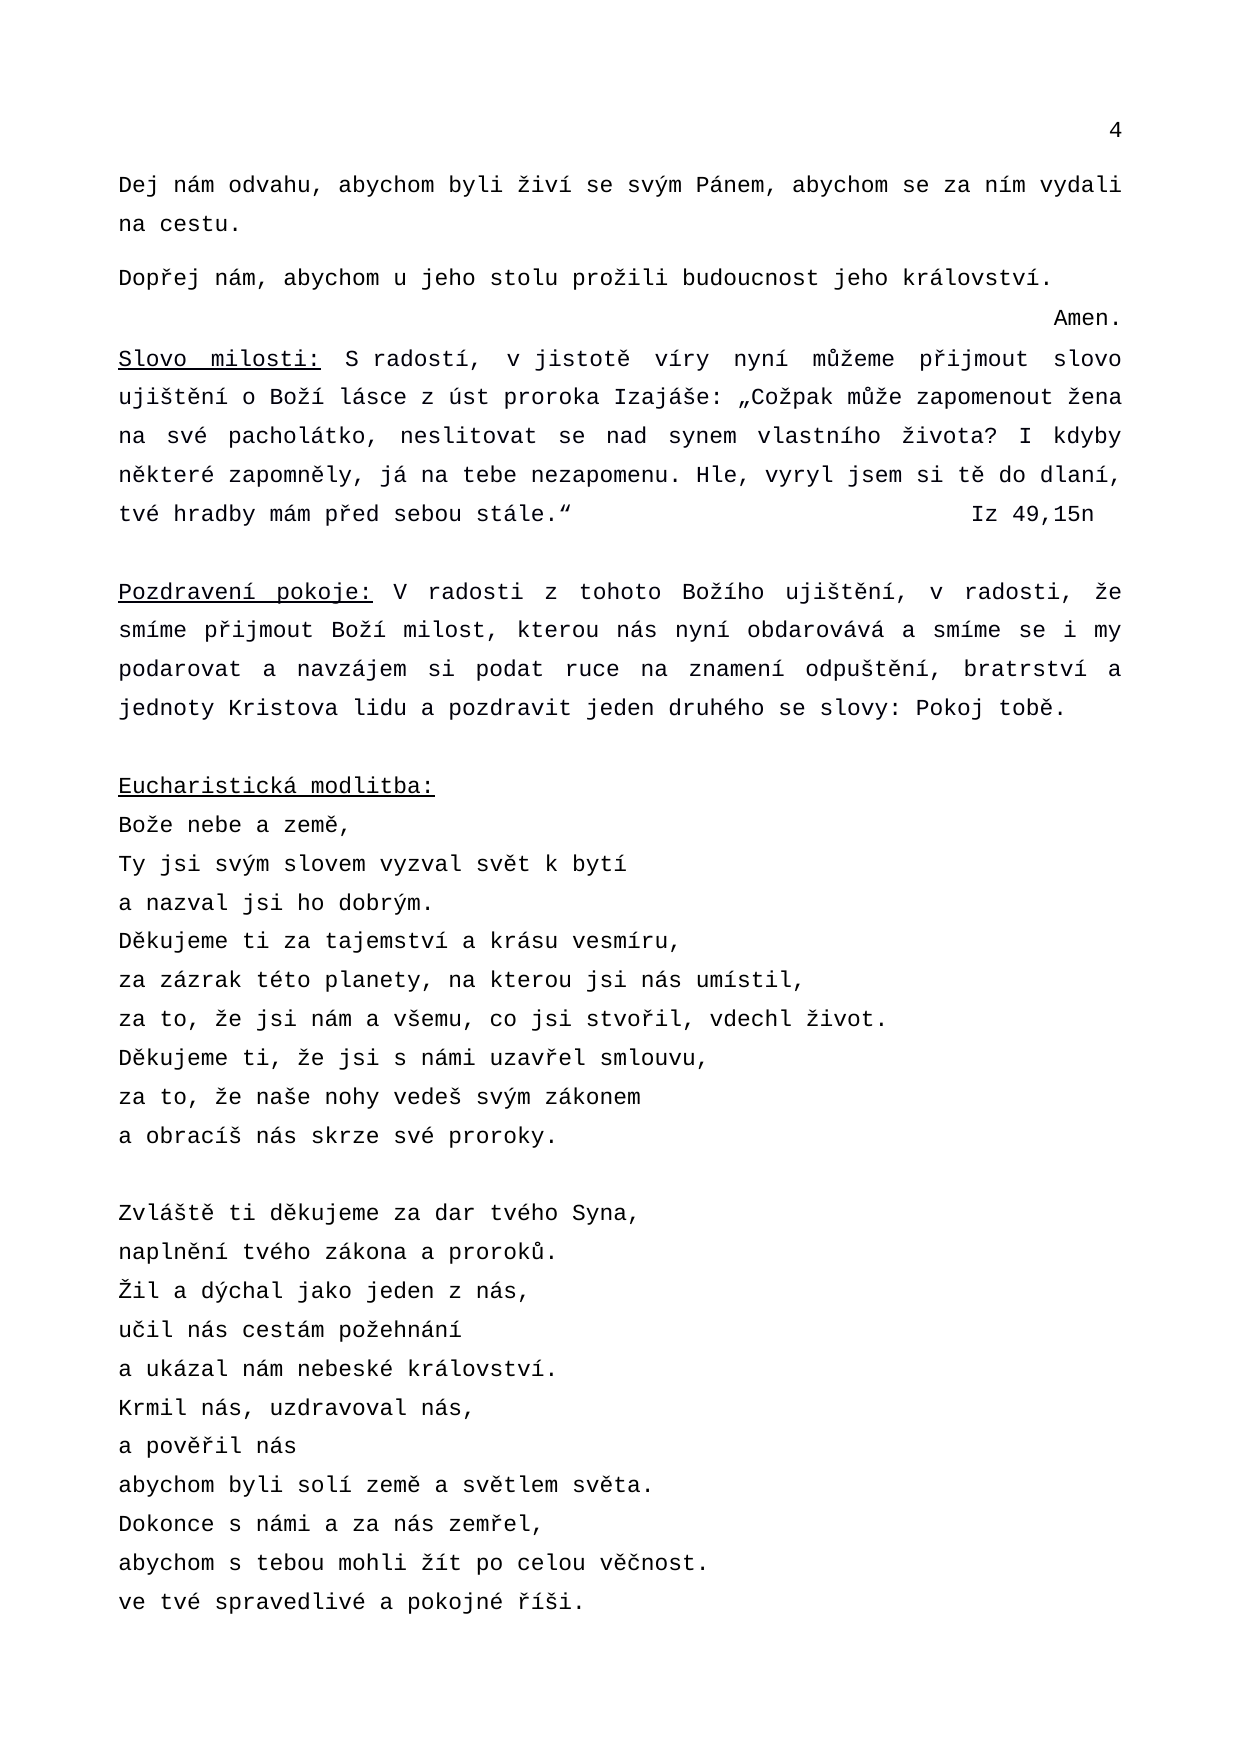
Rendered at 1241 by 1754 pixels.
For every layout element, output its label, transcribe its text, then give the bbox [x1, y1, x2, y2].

text Pozdravení pokoje: V radosti z tohoto Božího ujištění, v radosti, že smíme přijmout Boží milost, kterou nás nyní obdarovává a smíme se i my podarovat a navzájem si podat ruce na znamení odpuštění, bratrství a jednoty Kristova lidu a pozdravit jeden druhého se slovy: Pokoj tobě. [118, 580, 1122, 722]
text Děkujeme ti za tajemství a krásu vesmíru, [118, 930, 1122, 956]
text Eucharistická modlitba: [118, 774, 1122, 800]
text za zázrak této planety, na kterou jsi nás umístil, [118, 968, 1122, 994]
text Ty jsi svým slovem vyzval svět k bytí [118, 852, 1122, 878]
text Žil a dýchal jako jeden z nás, [118, 1279, 1122, 1305]
text Děkujeme ti, že jsi s námi uzavřel smlouvu, [118, 1046, 1122, 1072]
text a nazval jsi ho dobrým. [118, 891, 1122, 917]
text za to, že jsi nám a všemu, co jsi stvořil, vdechl život. [118, 1007, 1122, 1033]
text Slovo milosti: S radostí, v jistotě víry nyní můžeme přijmout slovo ujištění o Boží lásce z úst proroka Izajáše: „Cožpak může zapomenout žena na své pacholátko, neslitovat se nad synem vlastního života? I kdyby některé zapomněly, já na tebe nezapomenu. Hle, vyryl jsem si tě do dlaní, tvé hradby mám před sebou stále.“ Iz 49,15n [118, 347, 1122, 528]
text a obracíš nás skrze své proroky. [118, 1124, 1122, 1150]
text Dopřej nám, abychom u jeho stolu prožili budoucnost jeho království. [118, 266, 1122, 292]
text abychom s tebou mohli žít po celou věčnost. [118, 1551, 1122, 1577]
text Zvláště ti děkujeme za dar tvého Syna, [118, 1202, 1122, 1228]
text a pověřil nás [118, 1435, 1122, 1461]
text naplnění tvého zákona a proroků. [118, 1241, 1122, 1266]
text Dej nám odvahu, abychom byli živí se svým Pánem, abychom se za ním vydali na cestu. [118, 173, 1122, 238]
text ve tvé spravedlivé a pokojné říši. [118, 1590, 1122, 1616]
text učil nás cestám požehnání [118, 1318, 1122, 1344]
text Bože nebe a země, [118, 813, 1122, 839]
text Dokonce s námi a za nás zemřel, [118, 1512, 1122, 1538]
text za to, že naše nohy vedeš svým zákonem [118, 1085, 1122, 1111]
text Krmil nás, uzdravoval nás, [118, 1396, 1122, 1422]
text a ukázal nám nebeské království. [118, 1357, 1122, 1383]
text abychom byli solí země a světlem světa. [118, 1474, 1122, 1499]
text Amen. [118, 306, 1122, 332]
